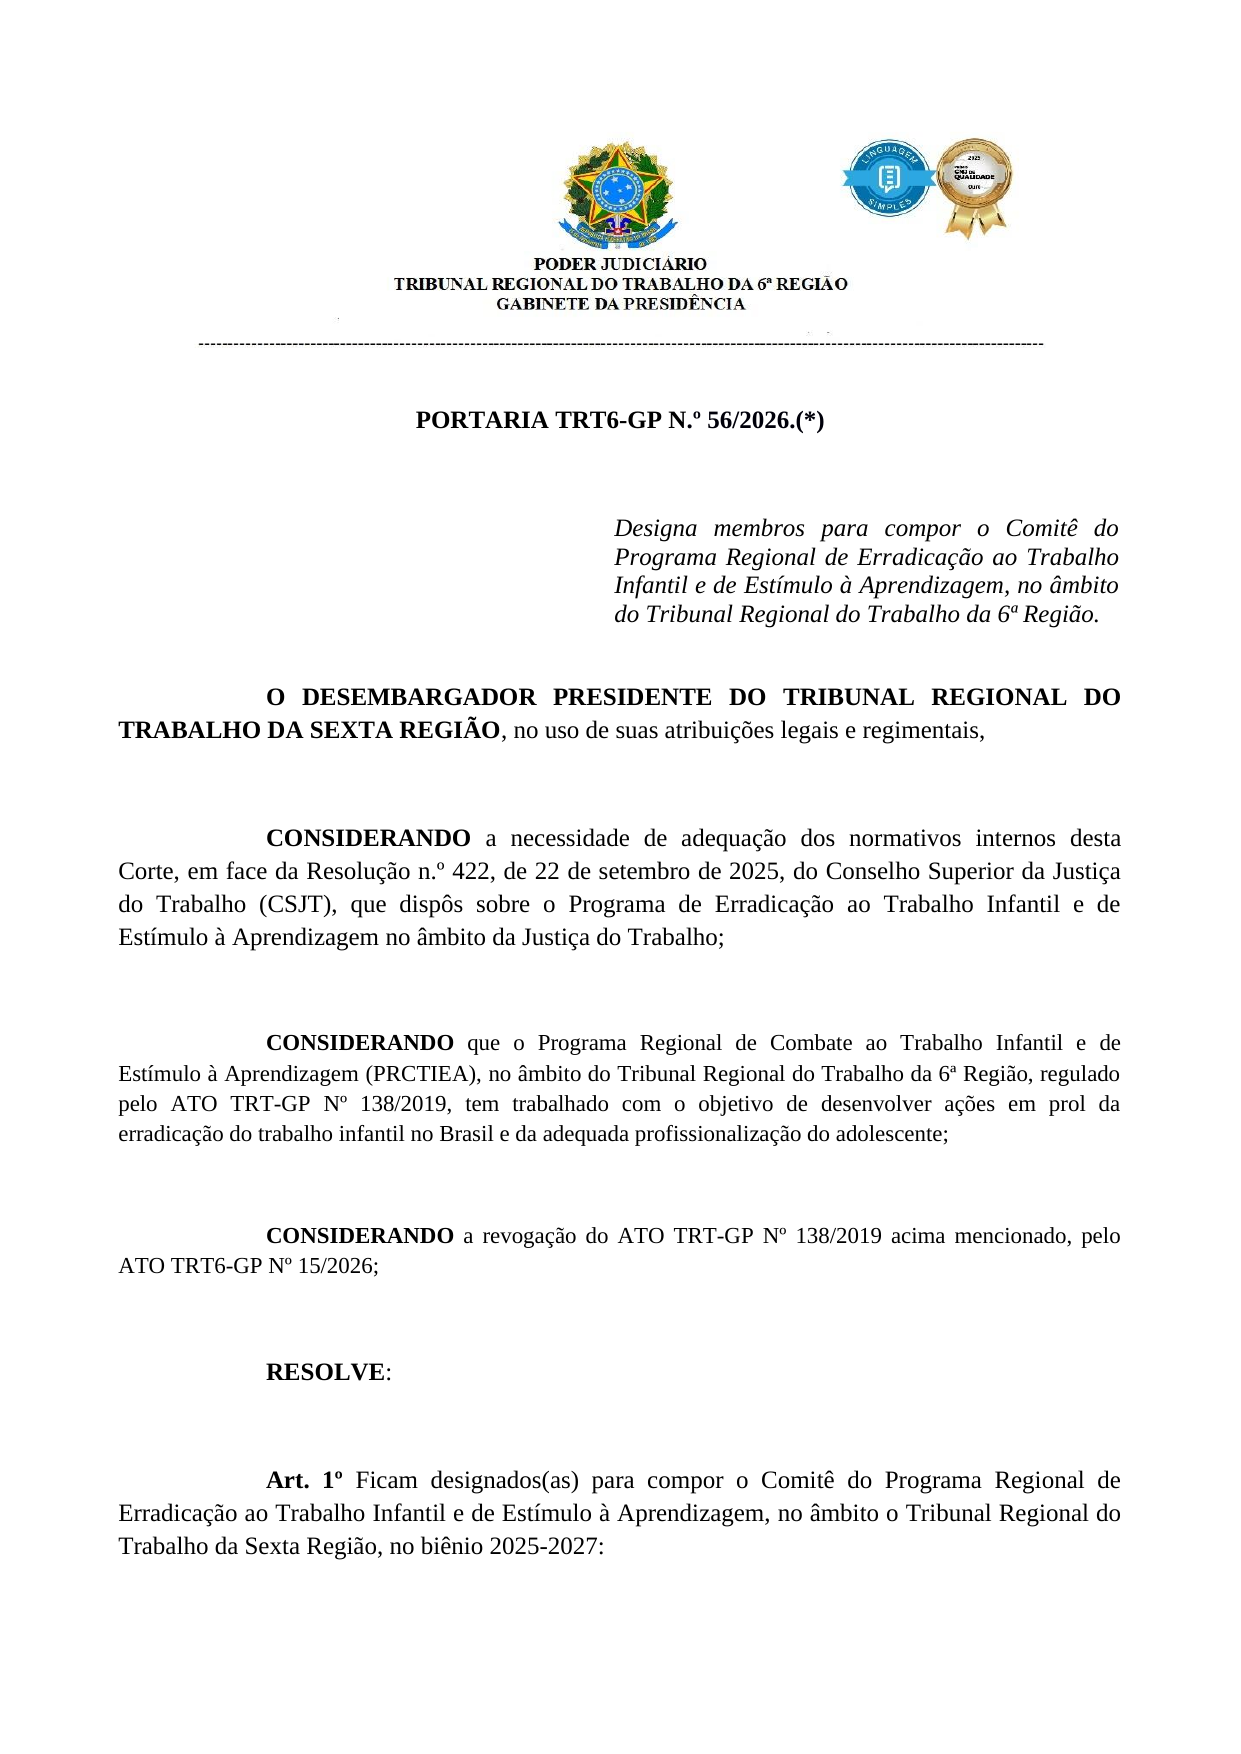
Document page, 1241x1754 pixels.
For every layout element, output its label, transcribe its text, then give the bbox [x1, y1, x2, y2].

text RESOLVE: [118, 1357, 1122, 1386]
text CONSIDERANDO a revogação do ATO TRT-GP Nº 138/2019 acima mencionado, pelo ATO TRT6-GP Nº 15/2026; [118, 1222, 1122, 1279]
text Art. 1º Ficam designados(as) para compor o Comitê do Programa Regional de Erradicação ao Trabalho Infantil e de Estímulo à Aprendizagem, no âmbito o Tribunal Regional do Trabalho da Sexta Região, no biênio 2025-2027: [118, 1465, 1122, 1560]
text Designa membros para compor o Comitê do Programa Regional de Erradicação ao Trabalho Infantil e de Estímulo à Aprendizagem, no âmbito do Tribunal Regional do Trabalho da 6ª Região. [614, 513, 1122, 628]
text PORTARIA TRT6-GP N.º 56/2026.(*) [118, 405, 1122, 434]
text CONSIDERANDO que o Programa Regional de Combate ao Trabalho Infantil e de Estímulo à Aprendizagem (PRCTIEA), no âmbito do Tribunal Regional do Trabalho da 6ª Região, regulado pelo ATO TRT-GP Nº 138/2019, tem trabalhado com o objetivo de desenvolver ações em prol da erradicação do trabalho infantil no Brasil e da adequada profissionalização do adolescente; [118, 1029, 1122, 1146]
text CONSIDERANDO a necessidade de adequação dos normativos internos desta Corte, em face da Resolução n.º 422, de 22 de setembro de 2025, do Conselho Superior da Justiça do Trabalho (CSJT), que dispôs sobre o Programa de Erradicação ao Trabalho Infantil e de Estímulo à Aprendizagem no âmbito da Justiça do Trabalho; [118, 823, 1122, 951]
text O DESEMBARGADOR PRESIDENTE DO TRIBUNAL REGIONAL DO TRABALHO DA SEXTA REGIÃO, no uso de suas atribuições legais e regimentais, [118, 682, 1122, 744]
